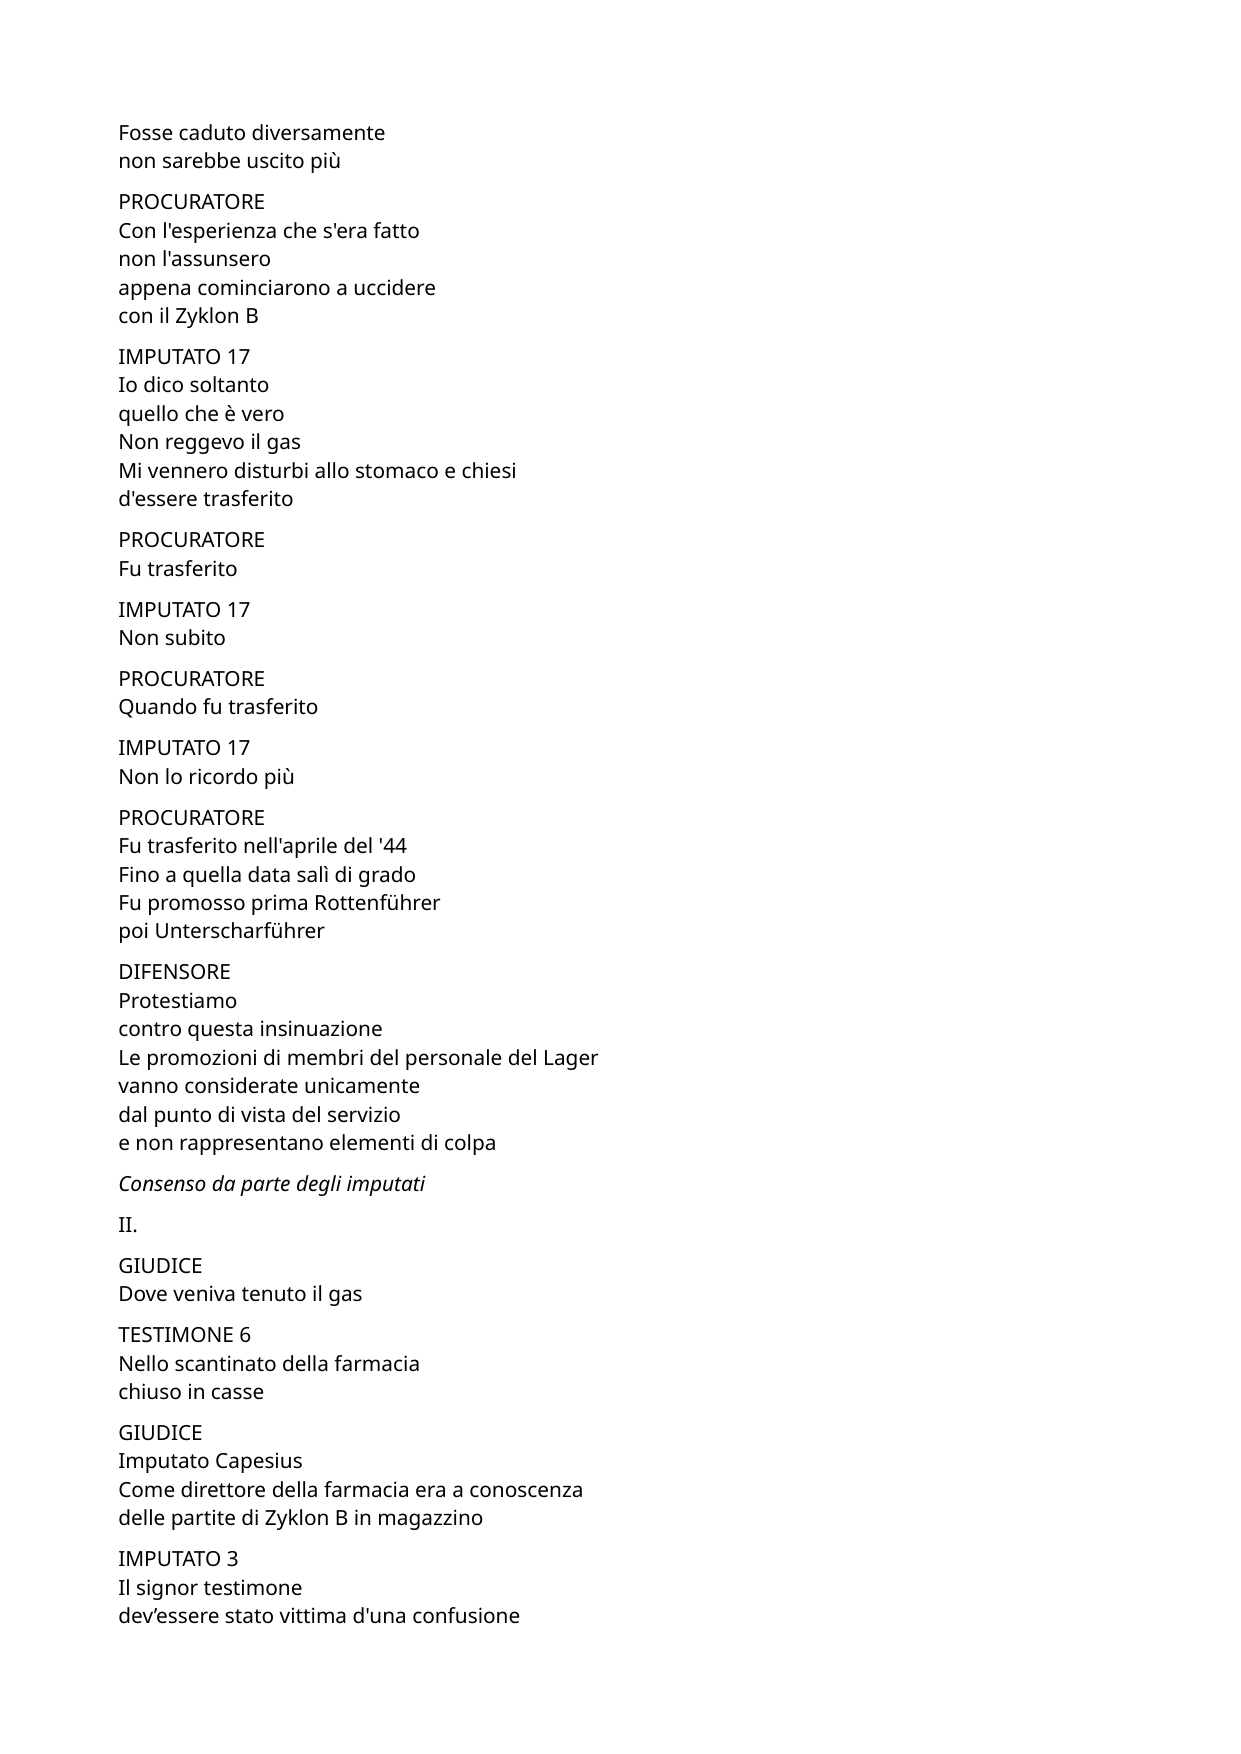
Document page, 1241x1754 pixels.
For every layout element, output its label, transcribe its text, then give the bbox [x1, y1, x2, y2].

text PROCURATORE Fu trasferito nell'aprile del '44 Fino a quella data salì di grado Fu promosso prima Rottenführer poi Unterscharführer [118, 803, 1122, 945]
text IMPUTATO 17 Non lo ricordo più [118, 733, 1122, 790]
text IMPUTATO 17 Non subito [118, 595, 1122, 652]
text PROCURATORE Fu trasferito [118, 525, 1122, 582]
text Consenso da parte degli imputati [118, 1169, 1122, 1197]
text DIFENSORE Protestiamo contro questa insinuazione Le promozioni di membri del personale del Lager vanno considerate unicamente dal punto di vista del servizio e non rappresentano elementi di colpa [118, 957, 1122, 1157]
text IMPUTATO 17 Io dico soltanto quello che è vero Non reggevo il gas Mi vennero disturbi allo stomaco e chiesi d'essere trasferito [118, 342, 1122, 513]
text II. [118, 1210, 1122, 1238]
text IMPUTATO 3 Il signor testimone dev’essere stato vittima d'una confusione [118, 1544, 1122, 1630]
text PROCURATORE Quando fu trasferito [118, 664, 1122, 721]
text TESTIMONE 6 Nello scantinato della farmacia chiuso in casse [118, 1320, 1122, 1406]
text PROCURATORE Con l'esperienza che s'era fatto non l'assunsero appena cominciarono a uccidere con il Zyklon B [118, 187, 1122, 330]
text Fosse caduto diversamente non sarebbe uscito più [118, 118, 1122, 175]
text GIUDICE Imputato Capesius Come direttore della farmacia era a conoscenza delle partite di Zyklon B in magazzino [118, 1418, 1122, 1532]
text GIUDICE Dove veniva tenuto il gas [118, 1251, 1122, 1308]
